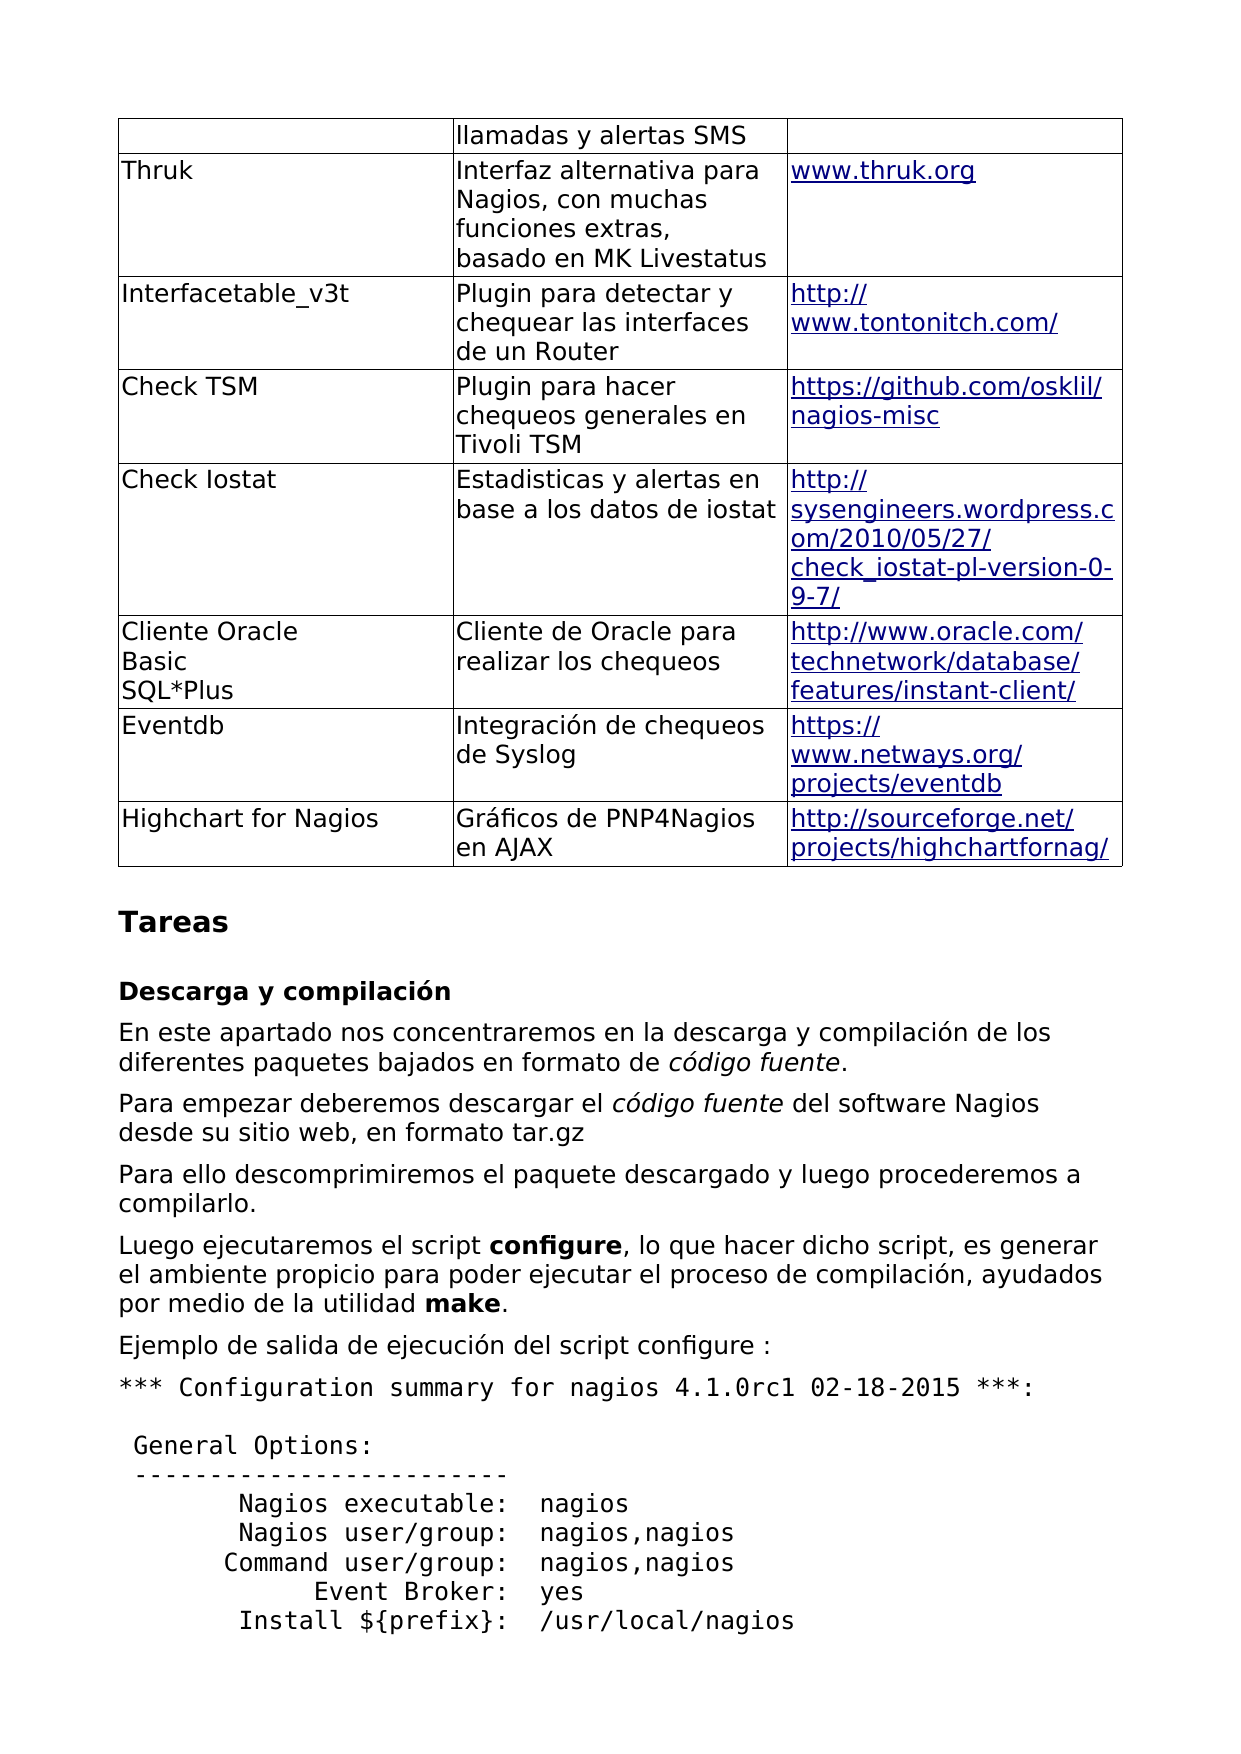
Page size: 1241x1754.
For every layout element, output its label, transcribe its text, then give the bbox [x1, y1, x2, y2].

table_cell Check TSM [119, 370, 453, 463]
text *** Configuration summary for nagios 4.1.0rc1 02-18-2015 ***: General Options: ------------------------- Nagios executable: nagios Nagios user/group: nagios,nagios Command user/group: nagios,nagios Event Broker: yes Install ${prefix}: /usr/local/nagios [118, 1373, 1122, 1635]
table_cell Gráficos de PNP4Nagios en AJAX [454, 802, 787, 866]
table_cell Eventdb [119, 709, 453, 801]
table_cell Cliente Oracle Basic SQL*Plus [119, 616, 453, 708]
table_cell Plugin para hacer chequeos generales en Tivoli TSM [454, 370, 787, 463]
text Luego ejecutaremos el script configure, lo que hacer dicho script, es generar el ambiente propicio para poder ejecutar el proceso de compilación, ayudados por medio de la utilidad make. [118, 1231, 1122, 1319]
table_cell http://www.oracle.com/technetwork/database/features/instant-client/ [788, 616, 1122, 708]
text Para empezar deberemos descargar el código fuente del software Nagios desde su sitio web, en formato tar.gz [118, 1089, 1122, 1148]
table_cell Highchart for Nagios [119, 802, 453, 866]
table_cell Integración de chequeos de Syslog [454, 709, 787, 801]
table_cell [119, 119, 453, 153]
table_cell Thruk [119, 154, 453, 276]
table_cell Interfacetable_v3t [119, 277, 453, 369]
table_cell Check Iostat [119, 464, 453, 614]
table_cell [788, 119, 1122, 153]
table_cell Estadisticas y alertas en base a los datos de iostat [454, 464, 787, 614]
table_cell https://www.netways.org/projects/eventdb [788, 709, 1122, 801]
table_cell www.thruk.org [788, 154, 1122, 276]
table_cell Plugin para detectar y chequear las interfaces de un Router [454, 277, 787, 369]
table_cell Interfaz alternativa para Nagios, con muchas funciones extras, basado en MK Livestatus [454, 154, 787, 276]
table_cell https://github.com/osklil/nagios-misc [788, 370, 1122, 463]
text Para ello descomprimiremos el paquete descargado y luego procederemos a compilarlo. [118, 1160, 1122, 1219]
table_cell http://sysengineers.wordpress.com/2010/05/27/check_iostat-pl-version-0-9-7/ [788, 464, 1122, 614]
subtitle Tareas [118, 906, 1122, 939]
table_cell http://sourceforge.net/projects/highchartfornag/ [788, 802, 1122, 866]
subtitle Descarga y compilación [118, 977, 1122, 1006]
table_cell Cliente de Oracle para realizar los chequeos [454, 616, 787, 708]
text Ejemplo de salida de ejecución del script configure : [118, 1331, 1122, 1360]
text En este apartado nos concentraremos en la descarga y compilación de los diferentes paquetes bajados en formato de código fuente. [118, 1019, 1122, 1077]
table_cell http://www.tontonitch.com/ [788, 277, 1122, 369]
table_cell llamadas y alertas SMS [454, 119, 787, 153]
